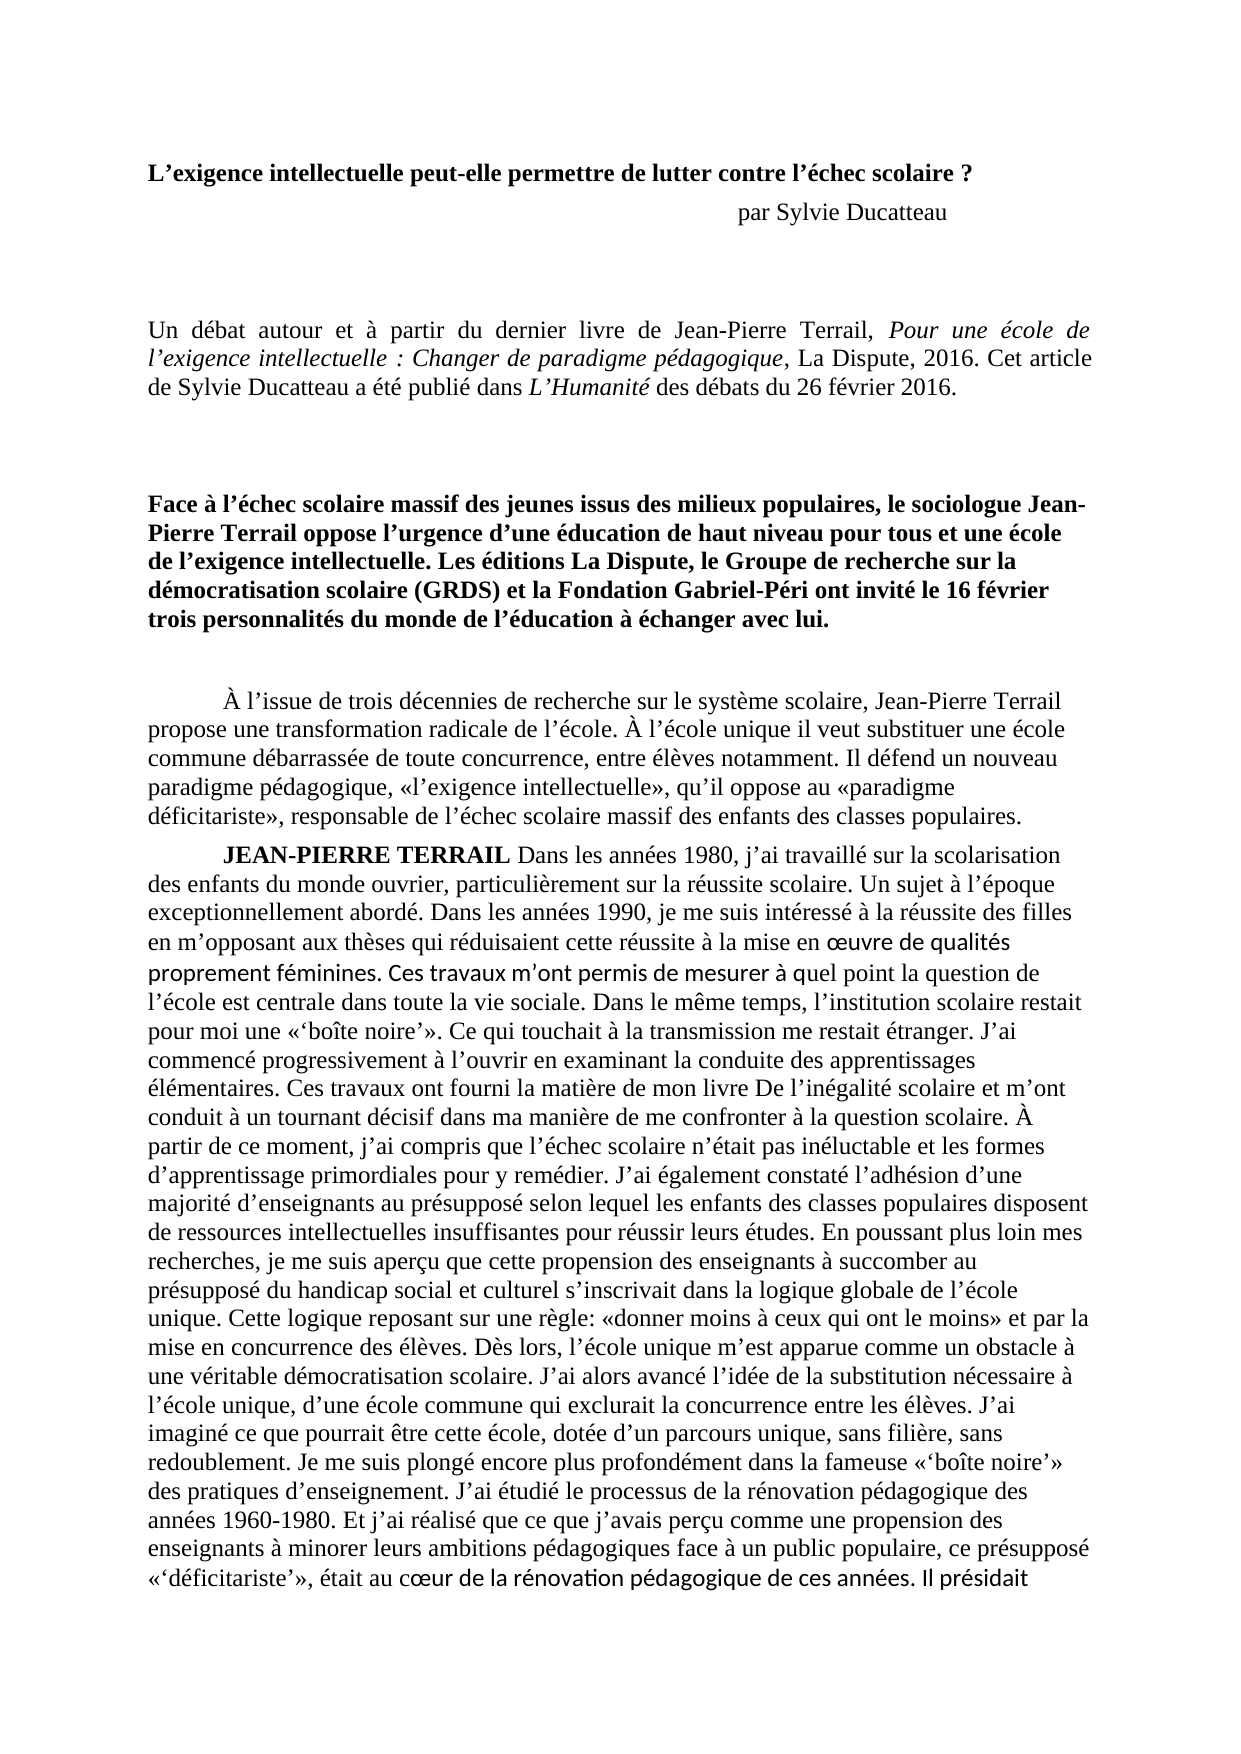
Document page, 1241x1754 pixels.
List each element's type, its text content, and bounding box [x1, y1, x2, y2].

text par Sylvie Ducatteau [148, 197, 1093, 226]
text Face à l’échec scolaire massif des jeunes issus des milieux populaires, le sociologue Jean-Pierre Terrail oppose l’urgence d’une éducation de haut niveau pour tous et une école de l’exigence intellectuelle. Les éditions La Dispute, le Groupe de recherche sur la démocratisation scolaire (GRDS) et la Fondation Gabriel-Péri ont invité le 16 février trois personnalités du monde de l’éducation à échanger avec lui. [148, 489, 1093, 661]
text L’exigence intellectuelle peut-elle permettre de lutter contre l’échec scolaire ? [148, 158, 1093, 187]
text Un débat autour et à partir du dernier livre de Jean-Pierre Terrail, Pour une école de l’exigence intellectuelle : Changer de paradigme pédagogique, La Dispute, 2016. Cet article de Sylvie Ducatteau a été publié dans L’Humanité des débats du 26 février 2016. [148, 315, 1093, 401]
text À l’issue de trois décennies de recherche sur le système scolaire, Jean-Pierre Terrail propose une transformation radicale de l’école. À l’école unique il veut substituer une école commune débarrassée de toute concurrence, entre élèves notamment. Il défend un nouveau paradigme pédagogique, «l’exigence intellectuelle», qu’il oppose au «paradigme déficitariste», responsable de l’échec scolaire massif des enfants des classes populaires. [148, 686, 1093, 829]
text JEAN-PIERRE TERRAIL Dans les années 1980, j’ai travaillé sur la scolarisation des enfants du monde ouvrier, particulièrement sur la réussite scolaire. Un sujet à l’époque exceptionnellement abordé. Dans les années 1990, je me suis intéressé à la réussite des filles en m’opposant aux thèses qui réduisaient cette réussite à la mise en œuvre de qualités proprement féminines. Ces travaux m’ont permis de mesurer à quel point la question de l’école est centrale dans toute la vie sociale. Dans le même temps, l’institution scolaire restait pour moi une «‘boîte noire’». Ce qui touchait à la transmission me restait étranger. J’ai commencé progressivement à l’ouvrir en examinant la conduite des apprentissages élémentaires. Ces travaux ont fourni la matière de mon livre De l’inégalité scolaire et m’ont conduit à un tournant décisif dans ma manière de me confronter à la question scolaire. À partir de ce moment, j’ai compris que l’échec scolaire n’était pas inéluctable et les formes d’apprentissage primordiales pour y remédier. J’ai également constaté l’adhésion d’une majorité d’enseignants au présupposé selon lequel les enfants des classes populaires disposent de ressources intellectuelles insuffisantes pour réussir leurs études. En poussant plus loin mes recherches, je me suis aperçu que cette propension des enseignants à succomber au présupposé du handicap social et culturel s’inscrivait dans la logique globale de l’école unique. Cette logique reposant sur une règle: «donner moins à ceux qui ont le moins» et par la mise en concurrence des élèves. Dès lors, l’école unique m’est apparue comme un obstacle à une véritable démocratisation scolaire. J’ai alors avancé l’idée de la substitution nécessaire à l’école unique, d’une école commune qui exclurait la concurrence entre les élèves. J’ai imaginé ce que pourrait être cette école, dotée d’un parcours unique, sans filière, sans redoublement. Je me suis plongé encore plus profondément dans la fameuse «‘boîte noire’» des pratiques d’enseignement. J’ai étudié le processus de la rénovation pédagogique des années 1960-1980. Et j’ai réalisé que ce que j’avais perçu comme une propension des enseignants à minorer leurs ambitions pédagogiques face à un public populaire, ce présupposé «‘déficitariste’», était au cœur de la rénovation pédagogique de ces années. Il présidait [148, 840, 1093, 1593]
